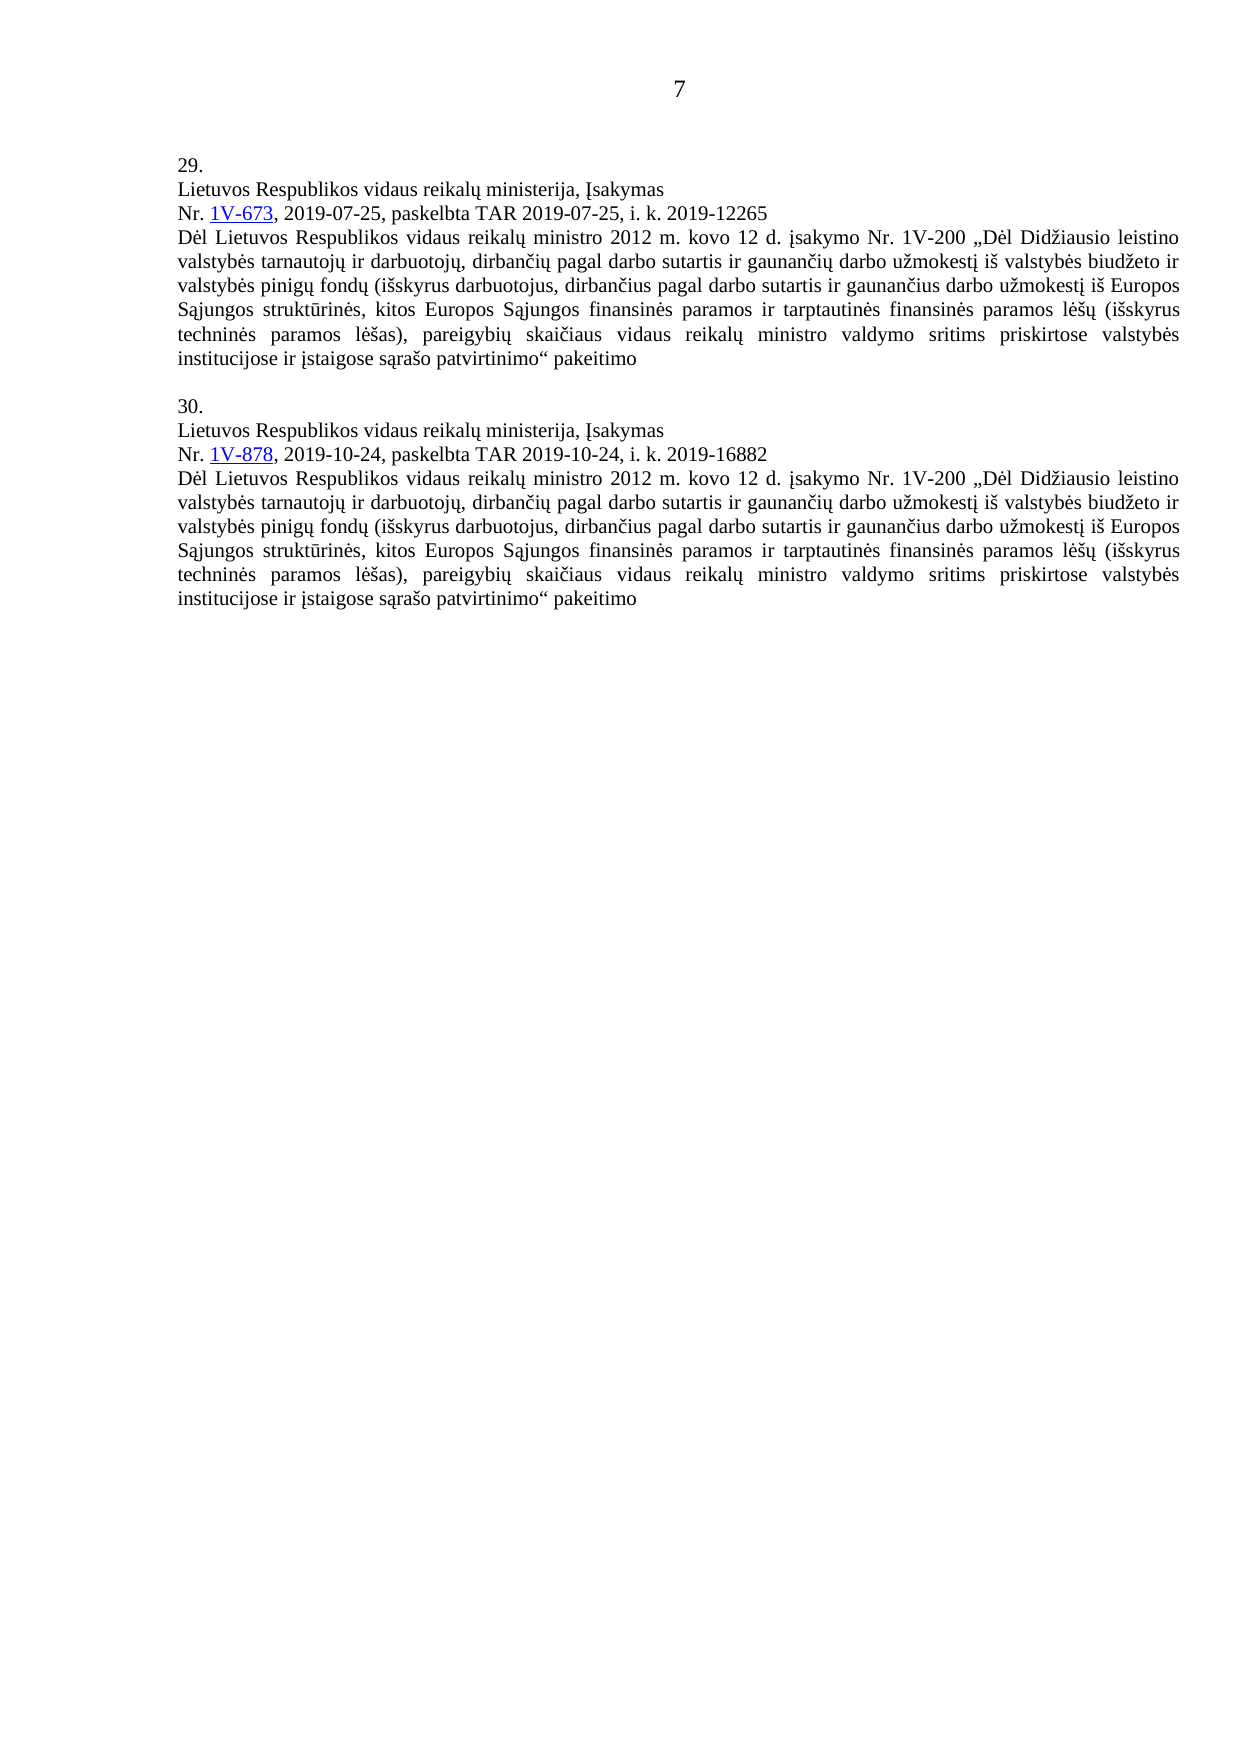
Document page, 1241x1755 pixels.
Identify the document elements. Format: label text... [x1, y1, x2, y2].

text Lietuvos Respublikos vidaus reikalų ministerija, Įsakymas [177, 418, 1181, 442]
text Nr. 1V-878, 2019-10-24, paskelbta TAR 2019-10-24, i. k. 2019-16882 [177, 442, 1181, 466]
text 29. [177, 153, 1181, 177]
text Nr. 1V-673, 2019-07-25, paskelbta TAR 2019-07-25, i. k. 2019-12265 [177, 201, 1181, 225]
text Lietuvos Respublikos vidaus reikalų ministerija, Įsakymas [177, 177, 1181, 201]
text 30. [177, 394, 1181, 418]
text Dėl Lietuvos Respublikos vidaus reikalų ministro 2012 m. kovo 12 d. įsakymo Nr. 1V-200 „Dėl Didžiausio leistino valstybės tarnautojų ir darbuotojų, dirbančių pagal darbo sutartis ir gaunančių darbo užmokestį iš valstybės biudžeto ir valstybės pinigų fondų (išskyrus darbuotojus, dirbančius pagal darbo sutartis ir gaunančius darbo užmokestį iš Europos Sąjungos struktūrinės, kitos Europos Sąjungos finansinės paramos ir tarptautinės finansinės paramos lėšų (išskyrus techninės paramos lėšas), pareigybių skaičiaus vidaus reikalų ministro valdymo sritims priskirtose valstybės institucijose ir įstaigose sąrašo patvirtinimo“ pakeitimo [177, 466, 1181, 610]
text Dėl Lietuvos Respublikos vidaus reikalų ministro 2012 m. kovo 12 d. įsakymo Nr. 1V-200 „Dėl Didžiausio leistino valstybės tarnautojų ir darbuotojų, dirbančių pagal darbo sutartis ir gaunančių darbo užmokestį iš valstybės biudžeto ir valstybės pinigų fondų (išskyrus darbuotojus, dirbančius pagal darbo sutartis ir gaunančius darbo užmokestį iš Europos Sąjungos struktūrinės, kitos Europos Sąjungos finansinės paramos ir tarptautinės finansinės paramos lėšų (išskyrus techninės paramos lėšas), pareigybių skaičiaus vidaus reikalų ministro valdymo sritims priskirtose valstybės institucijose ir įstaigose sąrašo patvirtinimo“ pakeitimo [177, 225, 1181, 369]
